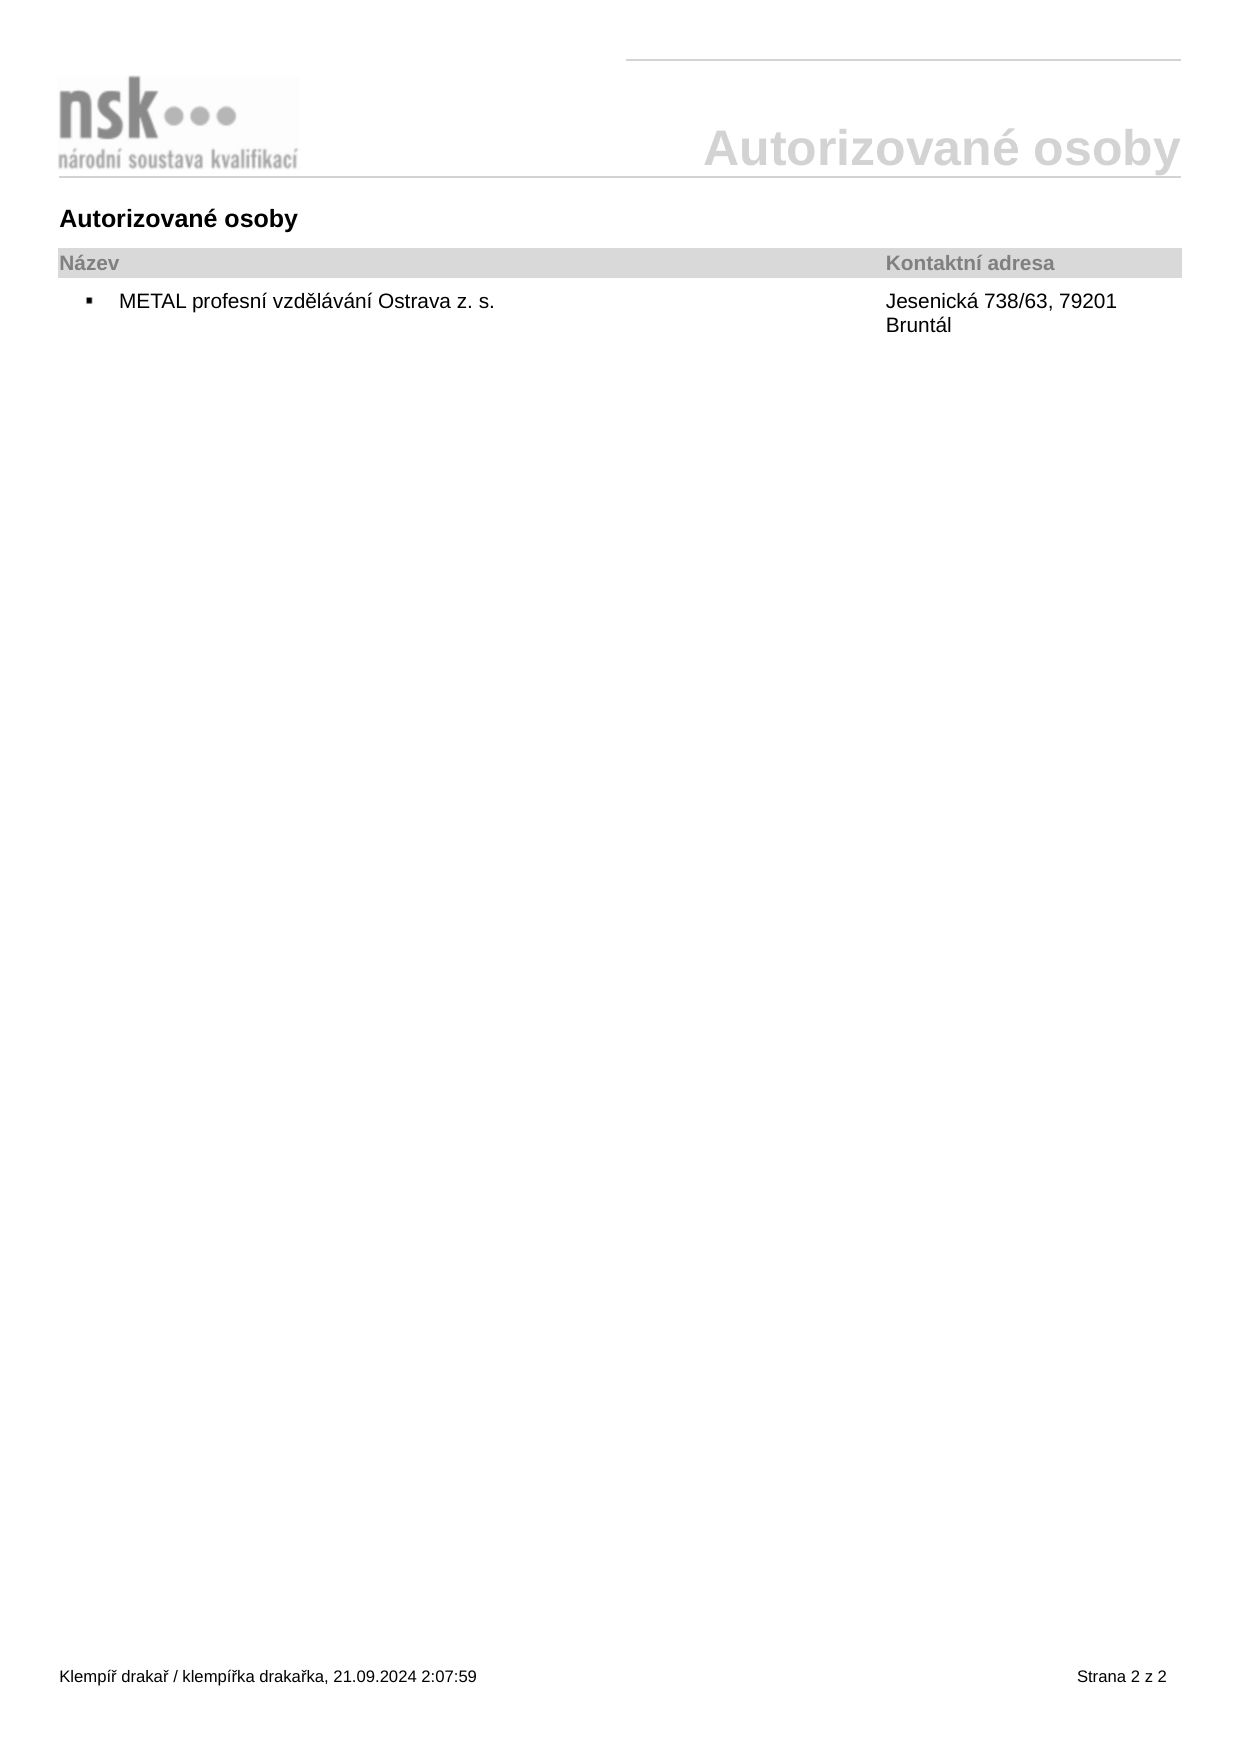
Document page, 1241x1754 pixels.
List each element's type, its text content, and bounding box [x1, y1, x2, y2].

table_cell [886, 194, 1167, 200]
table_cell [619, 59, 626, 170]
table_cell [59, 1237, 119, 1448]
table_cell [1167, 1448, 1181, 1658]
table_cell [860, 637, 886, 937]
table_cell [618, 1448, 626, 1658]
table_cell [1167, 1237, 1181, 1448]
table_cell [481, 236, 617, 248]
table_cell [618, 1237, 626, 1448]
table_cell [481, 1448, 617, 1658]
table_cell [618, 337, 626, 637]
table_cell [860, 337, 886, 637]
picture [57, 59, 619, 171]
table_cell [1167, 637, 1181, 937]
table_cell [481, 171, 617, 176]
table_cell [119, 937, 481, 1237]
table_cell [1167, 194, 1181, 200]
table_cell [886, 1448, 1167, 1658]
table_cell [626, 278, 860, 289]
table_cell [860, 314, 886, 337]
table_cell [860, 236, 886, 248]
table_cell [626, 314, 860, 337]
table_cell [1167, 278, 1181, 289]
picture [59, 288, 119, 313]
table_cell Autorizované osoby [59, 200, 1181, 236]
table_cell [59, 1448, 119, 1658]
table_cell METAL profesní vzdělávání Ostrava z. s. [119, 289, 886, 314]
table_cell [618, 314, 626, 337]
table_cell Název [60, 250, 885, 277]
table_cell [481, 1237, 617, 1448]
table_cell [119, 171, 481, 176]
table_cell [626, 1448, 860, 1658]
table_cell [618, 236, 626, 248]
table_cell [618, 194, 626, 200]
table_cell [119, 1448, 481, 1658]
table_cell [860, 1448, 886, 1658]
table_cell [860, 278, 886, 289]
table_cell Strana 2 z 2 [860, 1658, 1167, 1694]
table_cell [860, 937, 886, 1237]
table_cell [119, 194, 481, 200]
table_cell [119, 314, 481, 337]
table_cell [119, 337, 481, 637]
table_cell [886, 637, 1167, 937]
table_cell [626, 337, 860, 637]
table_cell [59, 171, 119, 176]
table_cell [59, 278, 119, 288]
table_cell [481, 337, 617, 637]
table_cell [886, 937, 1167, 1237]
table_cell [119, 278, 481, 289]
table_cell [481, 937, 617, 1237]
table_cell [626, 937, 860, 1237]
table_cell Klempíř drakař / klempířka drakařka, 21.09.2024 2:07:59 [59, 1658, 860, 1694]
table_cell [59, 314, 119, 337]
table_cell [860, 194, 886, 200]
table_cell [886, 236, 1167, 248]
table_cell [618, 278, 626, 289]
table_cell [481, 637, 617, 937]
table_cell [618, 170, 626, 176]
table_cell [1167, 1658, 1181, 1694]
table_cell [59, 637, 119, 937]
table_cell [59, 337, 119, 637]
table_cell [626, 236, 860, 248]
table_cell Jesenická 738/63, 79201 Bruntál [886, 289, 1181, 337]
table_cell Autorizované osoby [626, 61, 1181, 176]
table_cell [886, 1237, 1167, 1448]
table_cell [1167, 236, 1181, 248]
table_cell [59, 178, 1181, 194]
table_cell [618, 637, 626, 937]
table_cell [626, 194, 860, 200]
table_cell [481, 278, 617, 289]
table_cell [59, 194, 119, 200]
table_cell [59, 937, 119, 1237]
table_cell Kontaktní adresa [886, 250, 1180, 277]
table_cell [626, 1237, 860, 1448]
table_cell [481, 314, 617, 337]
table_cell [59, 236, 119, 248]
table_cell [119, 637, 481, 937]
table_cell [1167, 937, 1181, 1237]
table_cell [119, 236, 481, 248]
table_cell [119, 1237, 481, 1448]
table_cell [860, 1237, 886, 1448]
table_cell [481, 194, 617, 200]
table_cell [886, 278, 1167, 289]
table_cell [618, 937, 626, 1237]
table_cell [886, 337, 1167, 637]
table_cell [626, 637, 860, 937]
table_cell [1167, 337, 1181, 637]
